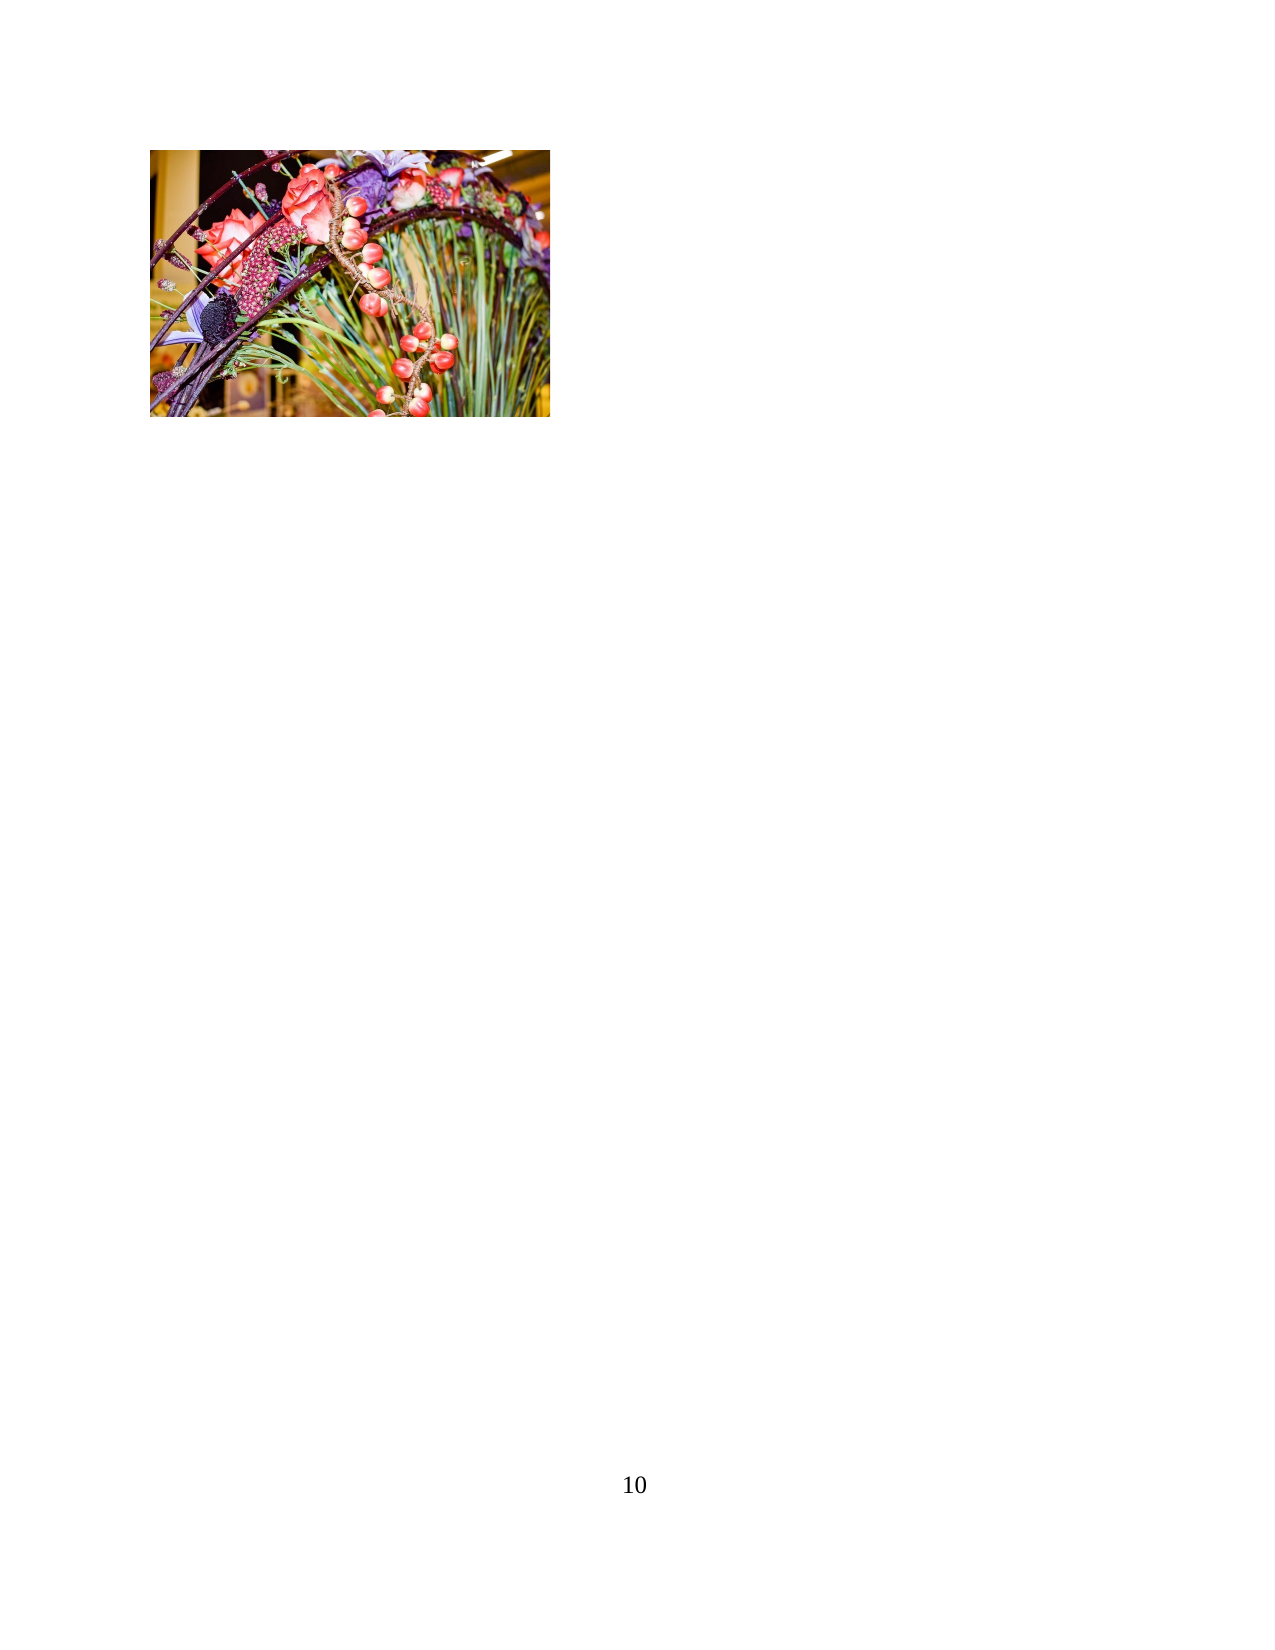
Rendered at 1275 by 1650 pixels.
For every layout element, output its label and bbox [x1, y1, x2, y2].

picture [150, 150, 550, 417]
